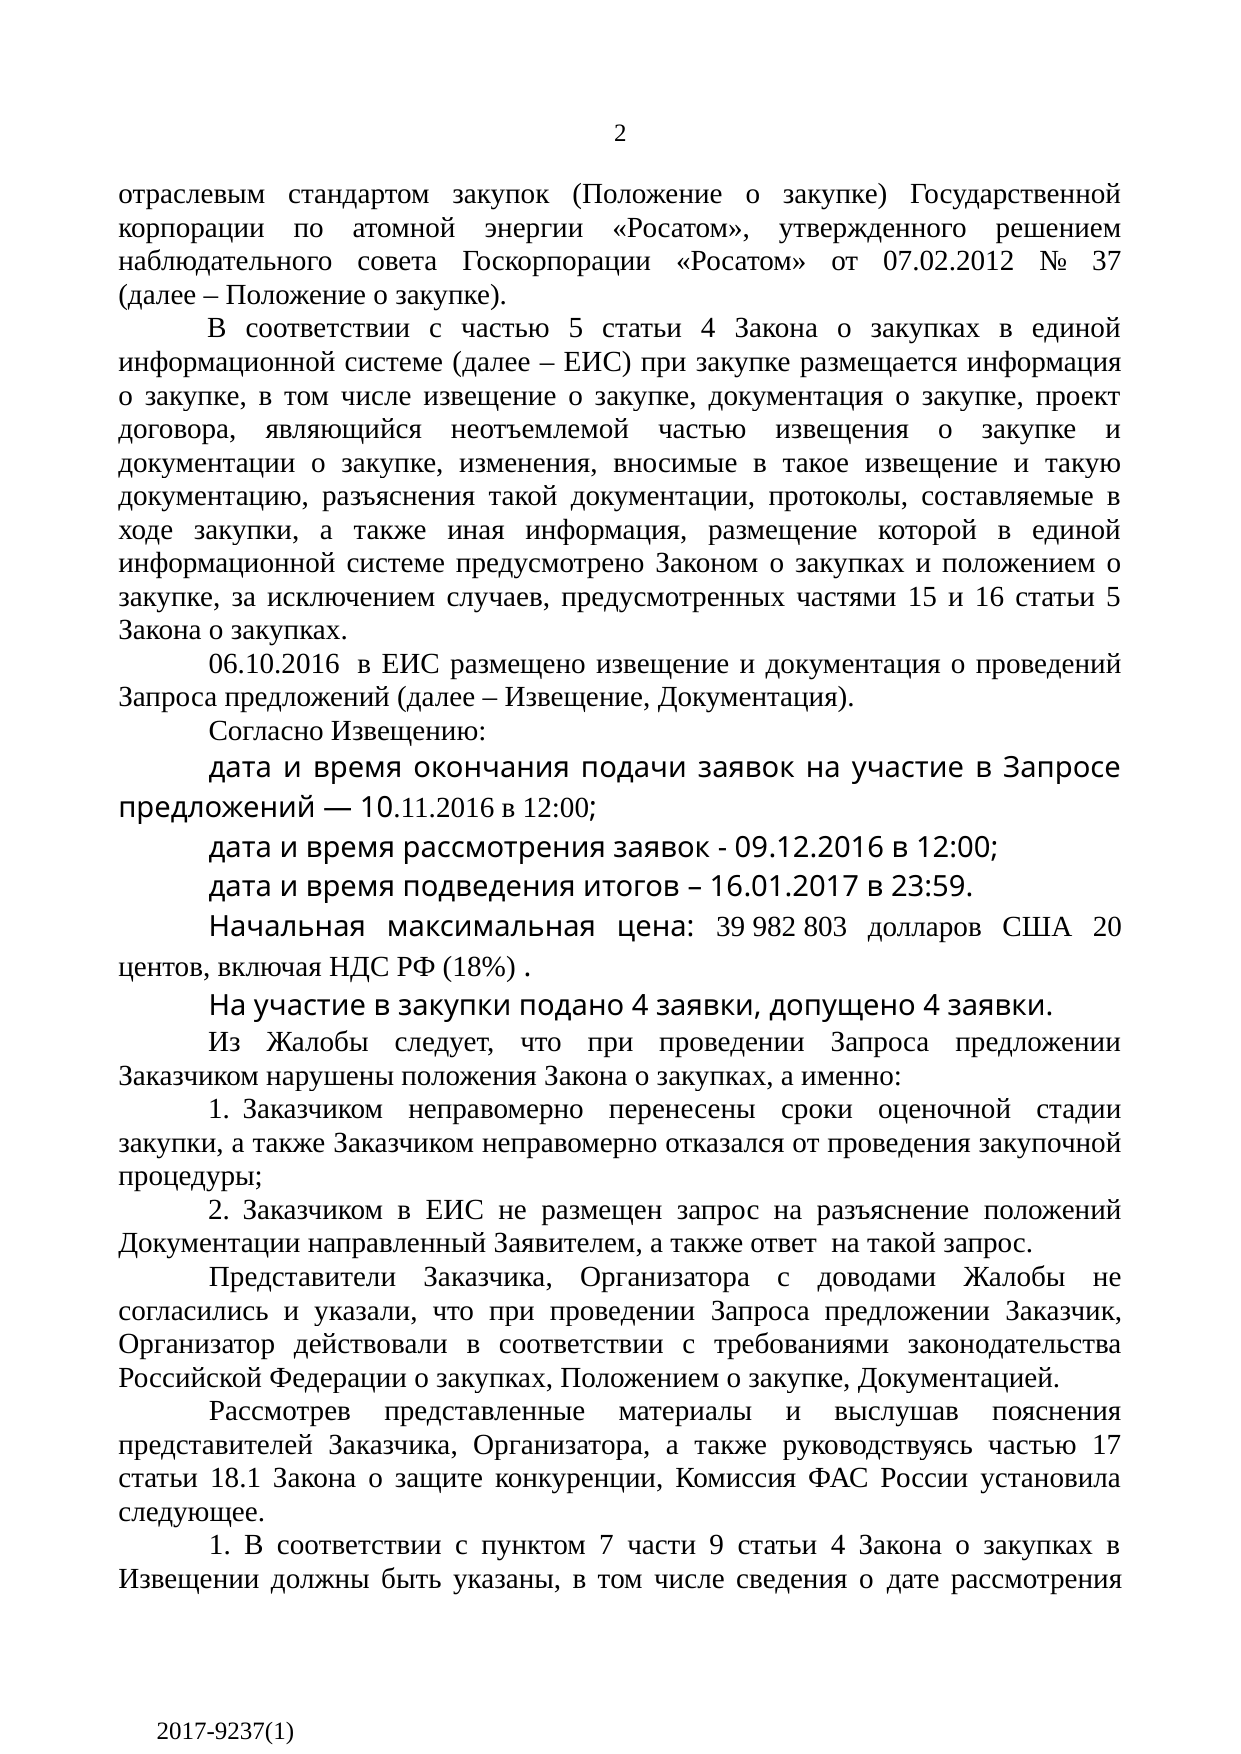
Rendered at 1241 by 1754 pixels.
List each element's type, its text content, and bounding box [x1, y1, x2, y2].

text Рассмотрев представленные материалы и выслушав пояснения представителей Заказчика, Организатора, а также руководствуясь частью 17 статьи 18.1 Закона о защите конкуренции, Комиссия ФАС России установила следующее. [118, 1393, 1122, 1527]
text дата и время подведения итогов – 16.01.2017 в 23:59. [118, 866, 1122, 905]
text дата и время рассмотрения заявок - 09.12.2016 в 12:00; [118, 826, 1122, 866]
text Представители Заказчика, Организатора с доводами Жалобы не согласились и указали, что при проведении Запроса предложении Заказчик, Организатор действовали в соответствии с требованиями законодательства Российской Федерации о закупках, Положением о закупке, Документацией. [118, 1259, 1122, 1393]
text В соответствии с частью 5 статьи 4 Закона о закупках в единой информационной системе (далее – ЕИС) при закупке размещается информация о закупке, в том числе извещение о закупке, документация о закупке, проект договора, являющийся неотъемлемой частью извещения о закупке и документации о закупке, изменения, вносимые в такое извещение и такую документацию, разъяснения такой документации, протоколы, составляемые в ходе закупки, а также иная информация, размещение которой в единой информационной системе предусмотрено Законом о закупках и положением о закупке, за исключением случаев, предусмотренных частями 15 и 16 статьи 5 Закона о закупках. [118, 311, 1122, 646]
text дата и время окончания подачи заявок на участие в Запросе предложений — 10.11.2016 в 12:00; [118, 747, 1122, 826]
text 1. В соответствии с пунктом 7 части 9 статьи 4 Закона о закупках в Извещении должны быть указаны, в том числе сведения о дате рассмотрения [118, 1527, 1122, 1594]
text На участие в закупки подано 4 заявки, допущено 4 заявки. [118, 985, 1122, 1024]
text отраслевым стандартом закупок (Положение о закупке) Государственной корпорации по атомной энергии «Росатом», утвержденного решением наблюдательного совета Госкорпорации «Росатом» от 07.02.2012 № 37 (далее – Положение о закупке). [118, 176, 1122, 311]
text Согласно Извещению: [118, 713, 1122, 747]
list Заказчиком неправомерно перенесены сроки оценочной стадии закупки, а также Заказчиком неправомерно отказался от проведения закупочной процедуры; [118, 1091, 1122, 1192]
text Из Жалобы следует, что при проведении Запроса предложении Заказчиком нарушены положения Закона о закупках, а именно: [118, 1024, 1122, 1091]
text Начальная максимальная цена: 39 982 803 долларов США 20 центов, включая НДС РФ (18%) . [118, 905, 1122, 985]
list Заказчиком в ЕИС не размещен запрос на разъяснение положений Документации направленный Заявителем, а также ответ на такой запрос. [118, 1192, 1122, 1259]
text 06.10.2016 в ЕИС размещено извещение и документация о проведений Запроса предложений (далее – Извещение, Документация). [118, 646, 1122, 713]
